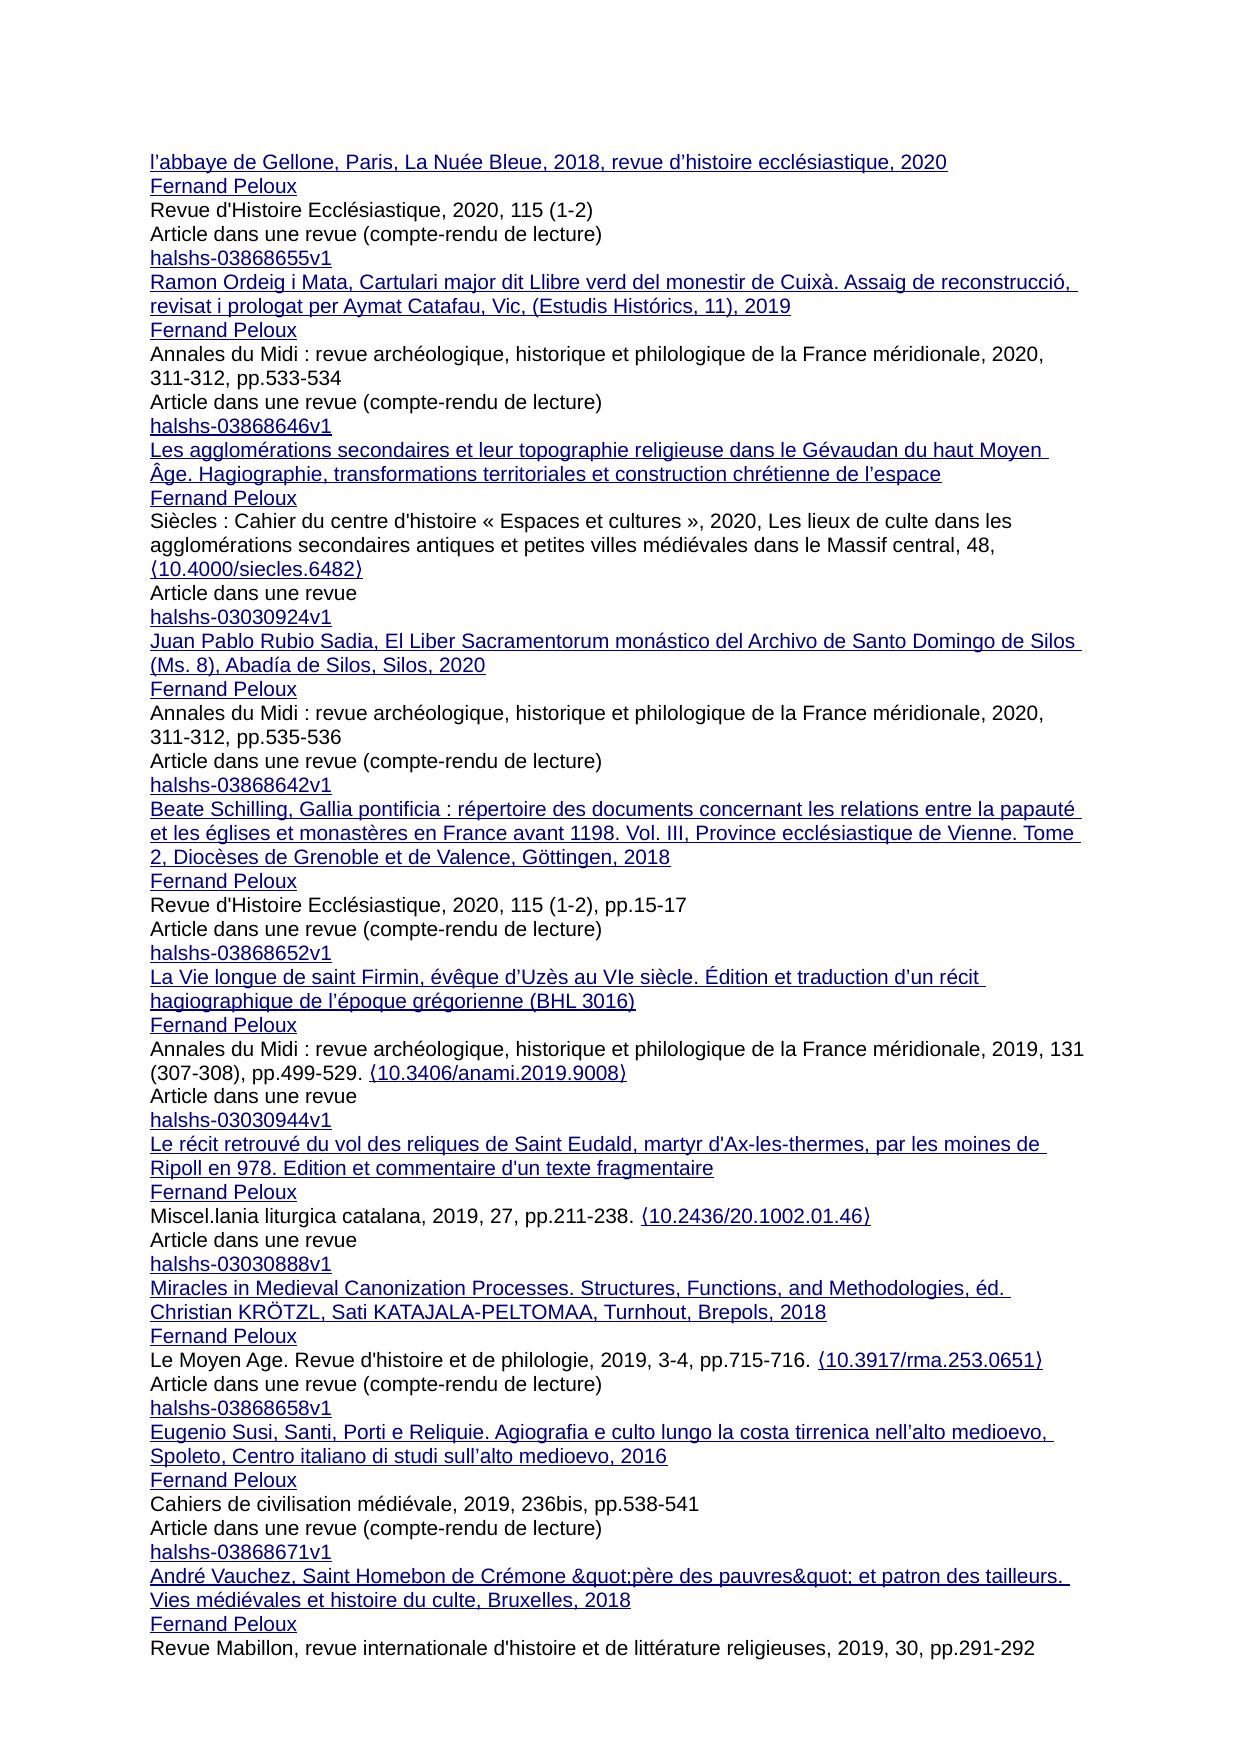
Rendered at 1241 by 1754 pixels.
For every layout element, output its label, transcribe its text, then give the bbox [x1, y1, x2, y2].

table_cell Ramon Ordeig i Mata, Cartulari major dit Llibre verd del monestir de Cuixà. Assaig de reconstrucció, revisat i prologat per Aymat Catafau, Vic, (Estudis Histórics, 11), 2019 Fernand Peloux Annales du Midi : revue archéologique, historique et philologique de la France méridionale, 2020, 311-312, pp.533-534 Article dans une revue (compte-rendu de lecture) halshs-03868646v1 [150, 270, 1090, 437]
table_cell La Vie longue de saint Firmin, évêque d’Uzès au VIe siècle. Édition et traduction d’un récit hagiographique de l’époque grégorienne (BHL 3016) Fernand Peloux Annales du Midi : revue archéologique, historique et philologique de la France méridionale, 2019, 131 (307-308), pp.499-529. ⟨10.3406/anami.2019.9008⟩ Article dans une revue halshs-03030944v1 [150, 965, 1090, 1132]
table_cell Matthieu Desachy, Daniel Le Blévec, Géraldine Mallet (dir.), Saint-Guilhem-le-Désert. La grâce de l’abbaye de Gellone, Paris, La Nuée Bleue, 2018, revue d’histoire ecclésiastique, 2020 Fernand Peloux Revue d'Histoire Ecclésiastique, 2020, 115 (1-2) Article dans une revue (compte-rendu de lecture) halshs-03868655v1 [150, 150, 1090, 270]
table_cell Beate Schilling, Gallia pontificia : répertoire des documents concernant les relations entre la papauté et les églises et monastères en France avant 1198. Vol. III, Province ecclésiastique de Vienne. Tome 2, Diocèses de Grenoble et de Valence, Göttingen, 2018 Fernand Peloux Revue d'Histoire Ecclésiastique, 2020, 115 (1-2), pp.15-17 Article dans une revue (compte-rendu de lecture) halshs-03868652v1 [150, 797, 1090, 964]
table_cell Les agglomérations secondaires et leur topographie religieuse dans le Gévaudan du haut Moyen Âge. Hagiographie, transformations territoriales et construction chrétienne de l’espace Fernand Peloux Siècles : Cahier du centre d'histoire « Espaces et cultures », 2020, Les lieux de culte dans les agglomérations secondaires antiques et petites villes médiévales dans le Massif central, 48, ⟨10.4000/siecles.6482⟩ Article dans une revue halshs-03030924v1 [150, 438, 1090, 629]
table_cell André Vauchez, Saint Homebon de Crémone &quot;père des pauvres&quot; et patron des tailleurs. Vies médiévales et histoire du culte, Bruxelles, 2018 Fernand Peloux Revue Mabillon, revue internationale d'histoire et de littérature religieuses, 2019, 30, pp.291-292 [150, 1564, 1090, 1659]
table_cell Le récit retrouvé du vol des reliques de Saint Eudald, martyr d'Ax-les-thermes, par les moines de Ripoll en 978. Edition et commentaire d'un texte fragmentaire Fernand Peloux Miscel.lania liturgica catalana, 2019, 27, pp.211-238. ⟨10.2436/20.1002.01.46⟩ Article dans une revue halshs-03030888v1 [150, 1132, 1090, 1276]
table_cell Eugenio Susi, Santi, Porti e Reliquie. Agiografia e culto lungo la costa tirrenica nell’alto medioevo, Spoleto, Centro italiano di studi sull’alto medioevo, 2016 Fernand Peloux Cahiers de civilisation médiévale, 2019, 236bis, pp.538-541 Article dans une revue (compte-rendu de lecture) halshs-03868671v1 [150, 1420, 1090, 1563]
table_cell Miracles in Medieval Canonization Processes. Structures, Functions, and Methodologies, éd. Christian KRÖTZL, Sati KATAJALA-PELTOMAA, Turnhout, Brepols, 2018 Fernand Peloux Le Moyen Age. Revue d'histoire et de philologie, 2019, 3-4, pp.715-716. ⟨10.3917/rma.253.0651⟩ Article dans une revue (compte-rendu de lecture) halshs-03868658v1 [150, 1276, 1090, 1420]
table_cell Juan Pablo Rubio Sadia, El Liber Sacramentorum monástico del Archivo de Santo Domingo de Silos (Ms. 8), Abadía de Silos, Silos, 2020 Fernand Peloux Annales du Midi : revue archéologique, historique et philologique de la France méridionale, 2020, 311-312, pp.535-536 Article dans une revue (compte-rendu de lecture) halshs-03868642v1 [150, 629, 1090, 797]
